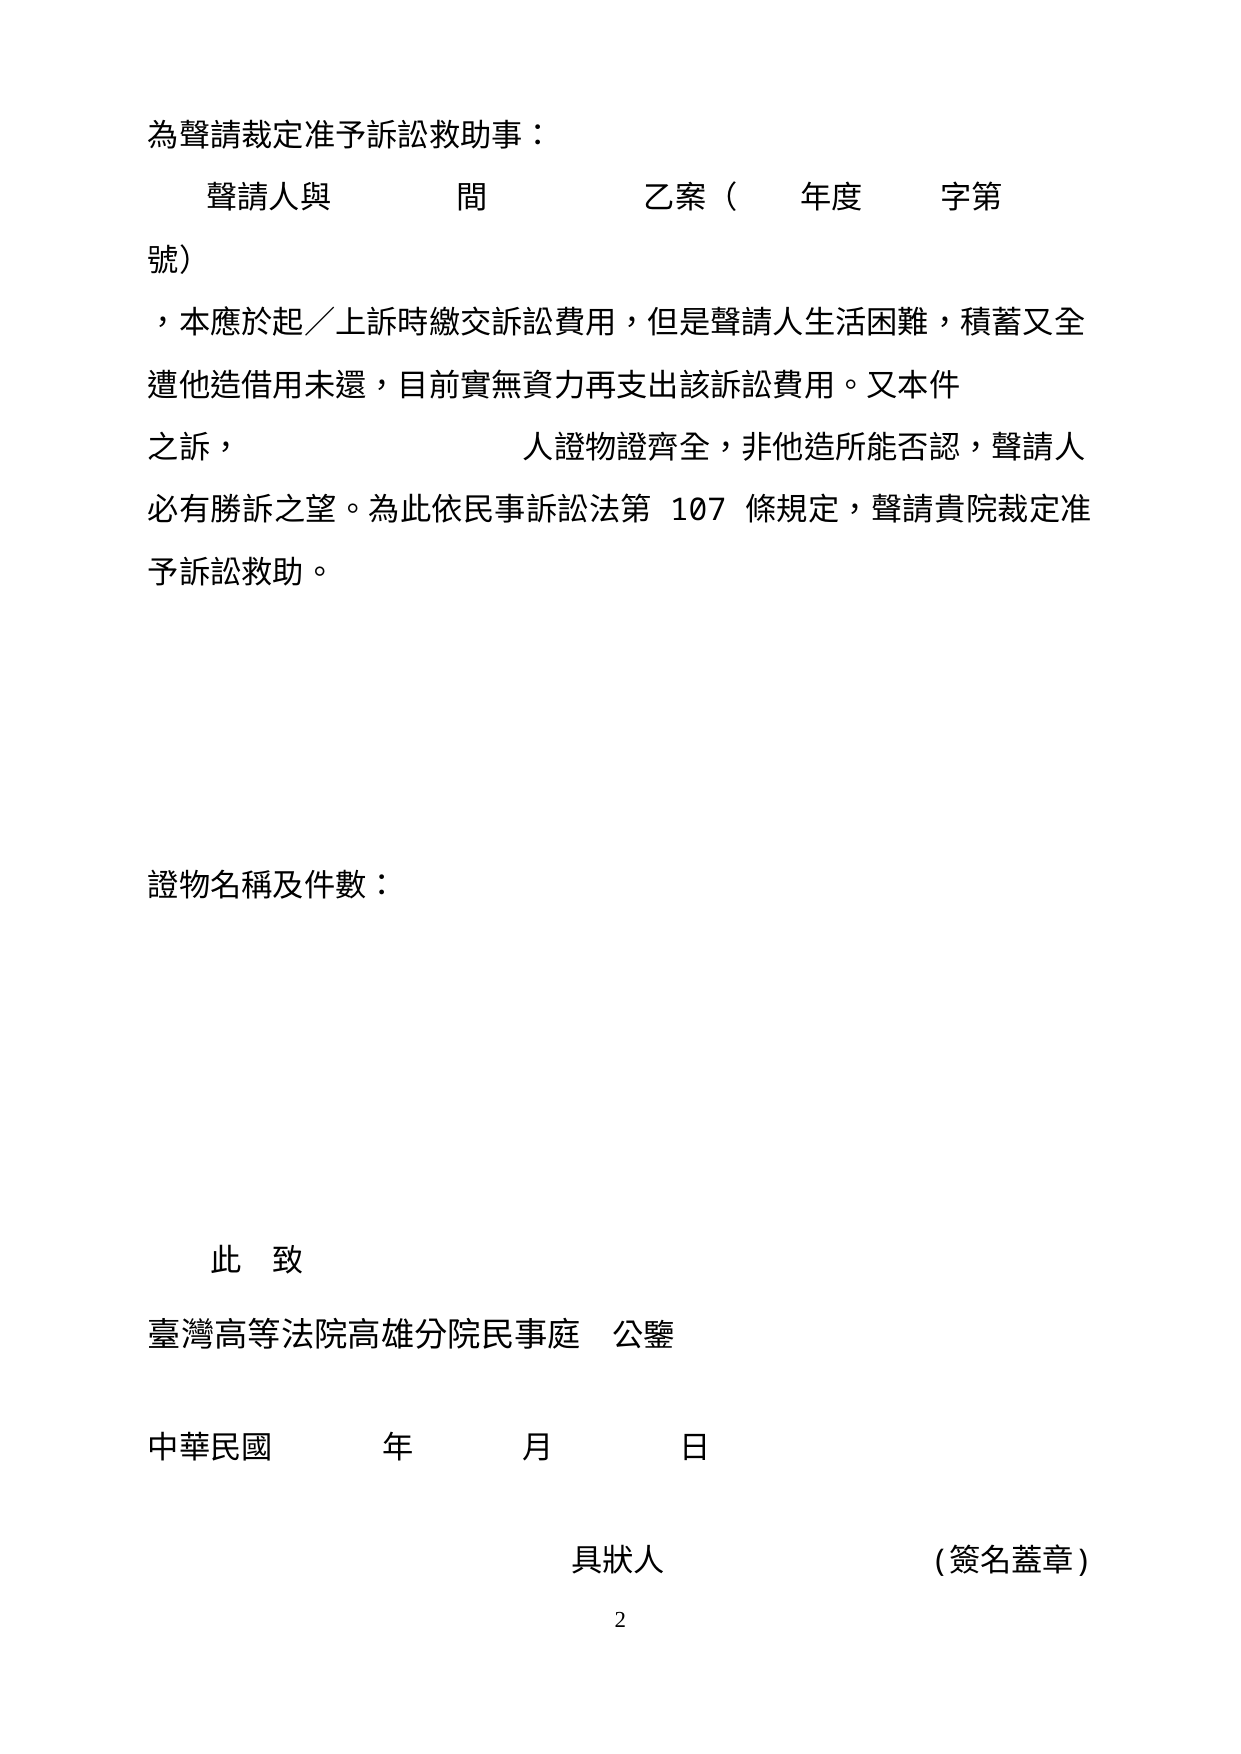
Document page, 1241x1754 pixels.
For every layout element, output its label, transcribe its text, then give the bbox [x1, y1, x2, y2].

text 證物名稱及件數： [148, 841, 1092, 903]
text 必有勝訴之望。為此依民事訴訟法第 107 條規定，聲請貴院裁定准予訴訟救助。 [148, 466, 1092, 591]
text 臺灣高等法院高雄分院民事庭 公鑒 [148, 1291, 1092, 1353]
text 此 致 [148, 1216, 1092, 1278]
text 中華民國 年 月 日 [148, 1403, 1092, 1466]
text 具狀人 (簽名蓋章) [148, 1516, 1092, 1578]
text 為聲請裁定准予訴訟救助事： [148, 91, 1092, 153]
text 聲請人與 間 乙案（ 年度 字第 號） [148, 153, 1092, 278]
text ，本應於起∕上訴時繳交訴訟費用，但是聲請人生活困難，積蓄又全遭他造借用未還，目前實無資力再支出該訴訟費用。又本件 之訴， 人證物證齊全，非他造所能否認，聲請人 [148, 278, 1092, 466]
